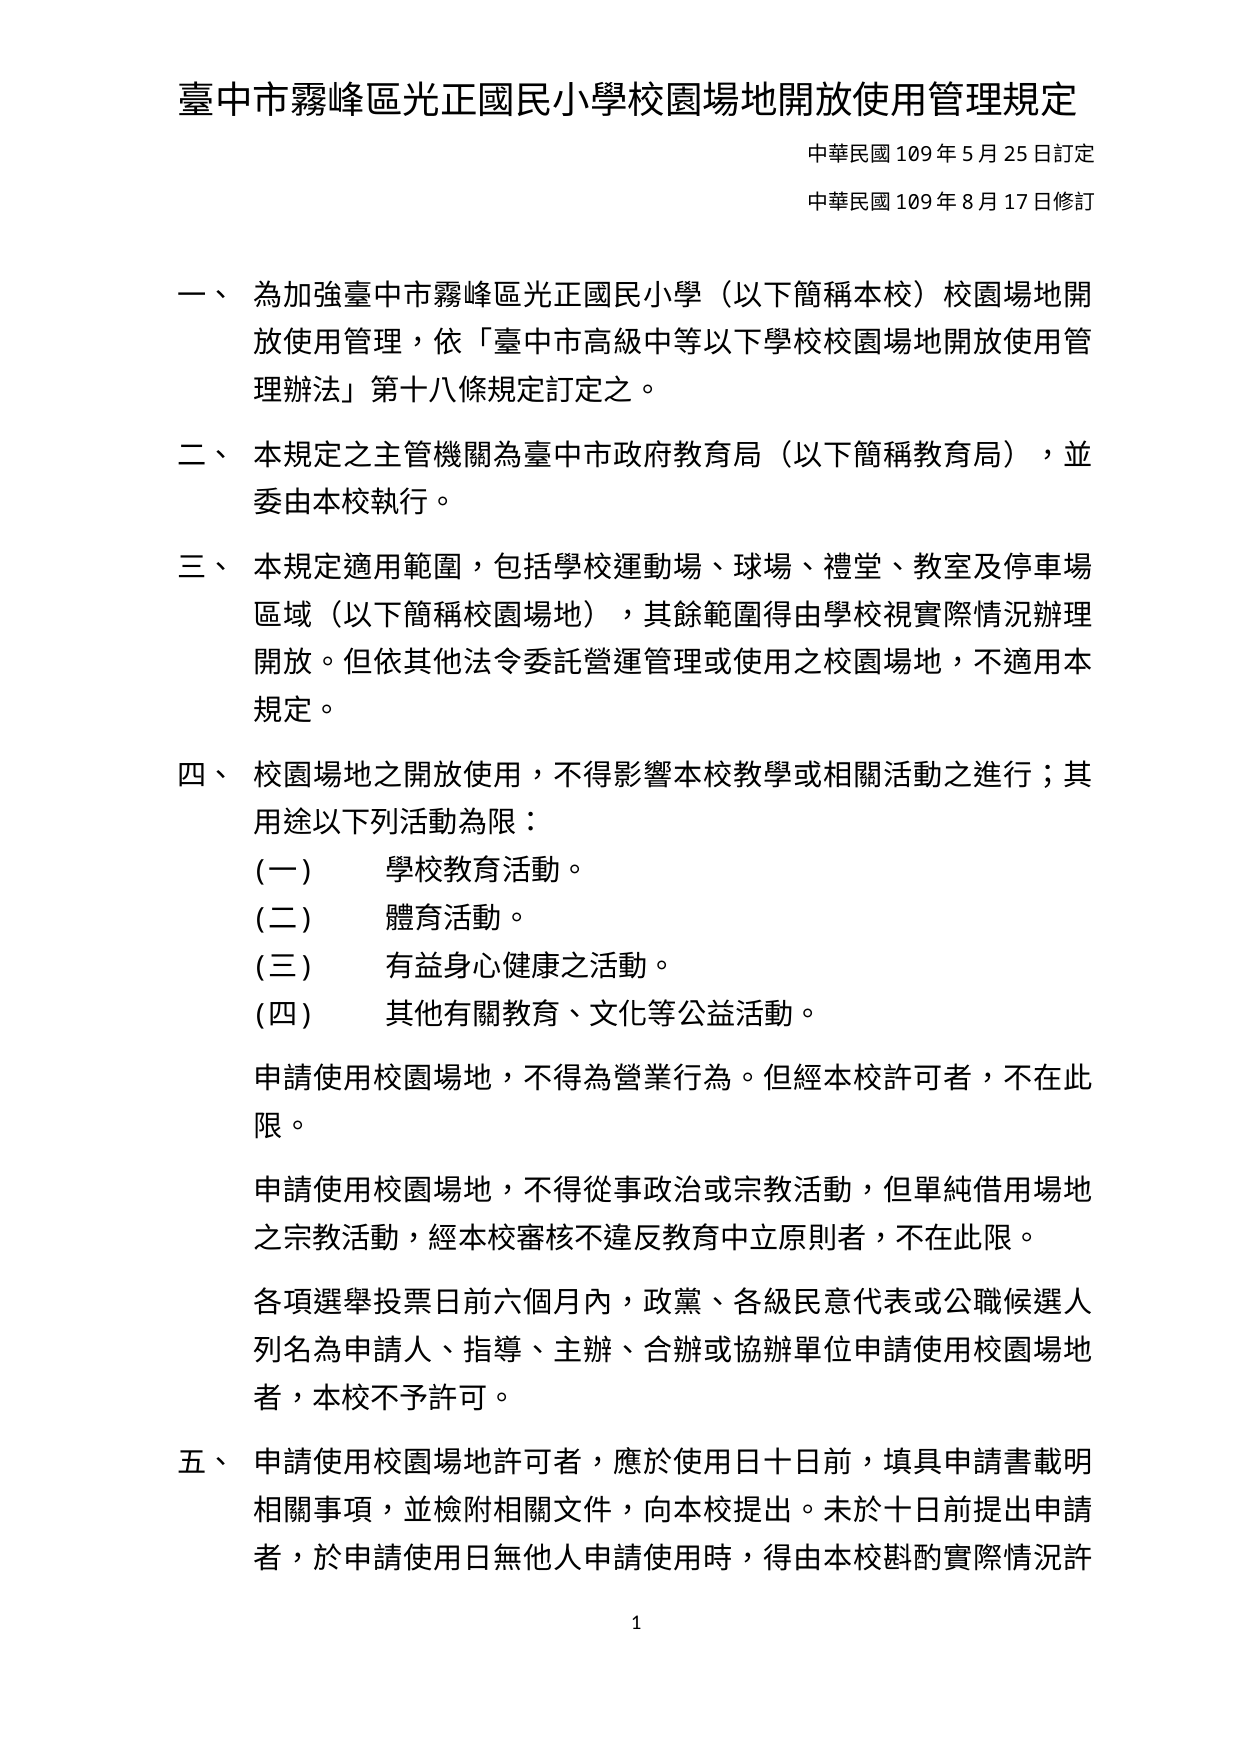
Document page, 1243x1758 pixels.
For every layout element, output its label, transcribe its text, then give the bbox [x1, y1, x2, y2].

list 學校教育活動。 [251, 842, 1094, 890]
text 申請使用校園場地，不得從事政治或宗教活動，但單純借用場地之宗教活動，經本校審核不違反教育中立原則者，不在此限。 [254, 1162, 1094, 1258]
list 其他有關教育、文化等公益活動。 [251, 986, 1094, 1034]
text 中華民國109年8月17日修訂 [177, 171, 1094, 219]
text 中華民國109年5月25日訂定 [177, 123, 1094, 171]
list 申請使用校園場地許可者，應於使用日十日前，填具申請書載明相關事項，並檢附相關文件，向本校提出。未於十日前提出申請者，於申請使用日無他人申請使用時，得由本校斟酌實際情況許可。 [177, 1434, 1094, 1578]
list 為加強臺中市霧峰區光正國民小學（以下簡稱本校）校園場地開放使用管理，依「臺中市高級中等以下學校校園場地開放使用管理辦法」第十八條規定訂定之。 [177, 267, 1094, 410]
list 本規定之主管機關為臺中市政府教育局（以下簡稱教育局），並委由本校執行。 [177, 427, 1094, 522]
list 體育活動。 [251, 890, 1094, 938]
text 各項選舉投票日前六個月內，政黨、各級民意代表或公職候選人列名為申請人、指導、主辦、合辦或協辦單位申請使用校園場地者，本校不予許可。 [254, 1274, 1094, 1418]
text 申請使用校園場地，不得為營業行為。但經本校許可者，不在此限。 [254, 1050, 1094, 1146]
text 臺中市霧峰區光正國民小學校園場地開放使用管理規定 [177, 75, 1094, 123]
list 有益身心健康之活動。 [251, 938, 1094, 986]
list 校園場地之開放使用，不得影響本校教學或相關活動之進行；其用途以下列活動為限： [177, 747, 1094, 842]
list 本規定適用範圍，包括學校運動場、球場、禮堂、教室及停車場區域（以下簡稱校園場地），其餘範圍得由學校視實際情況辦理開放。但依其他法令委託營運管理或使用之校園場地，不適用本規定。 [177, 539, 1094, 730]
